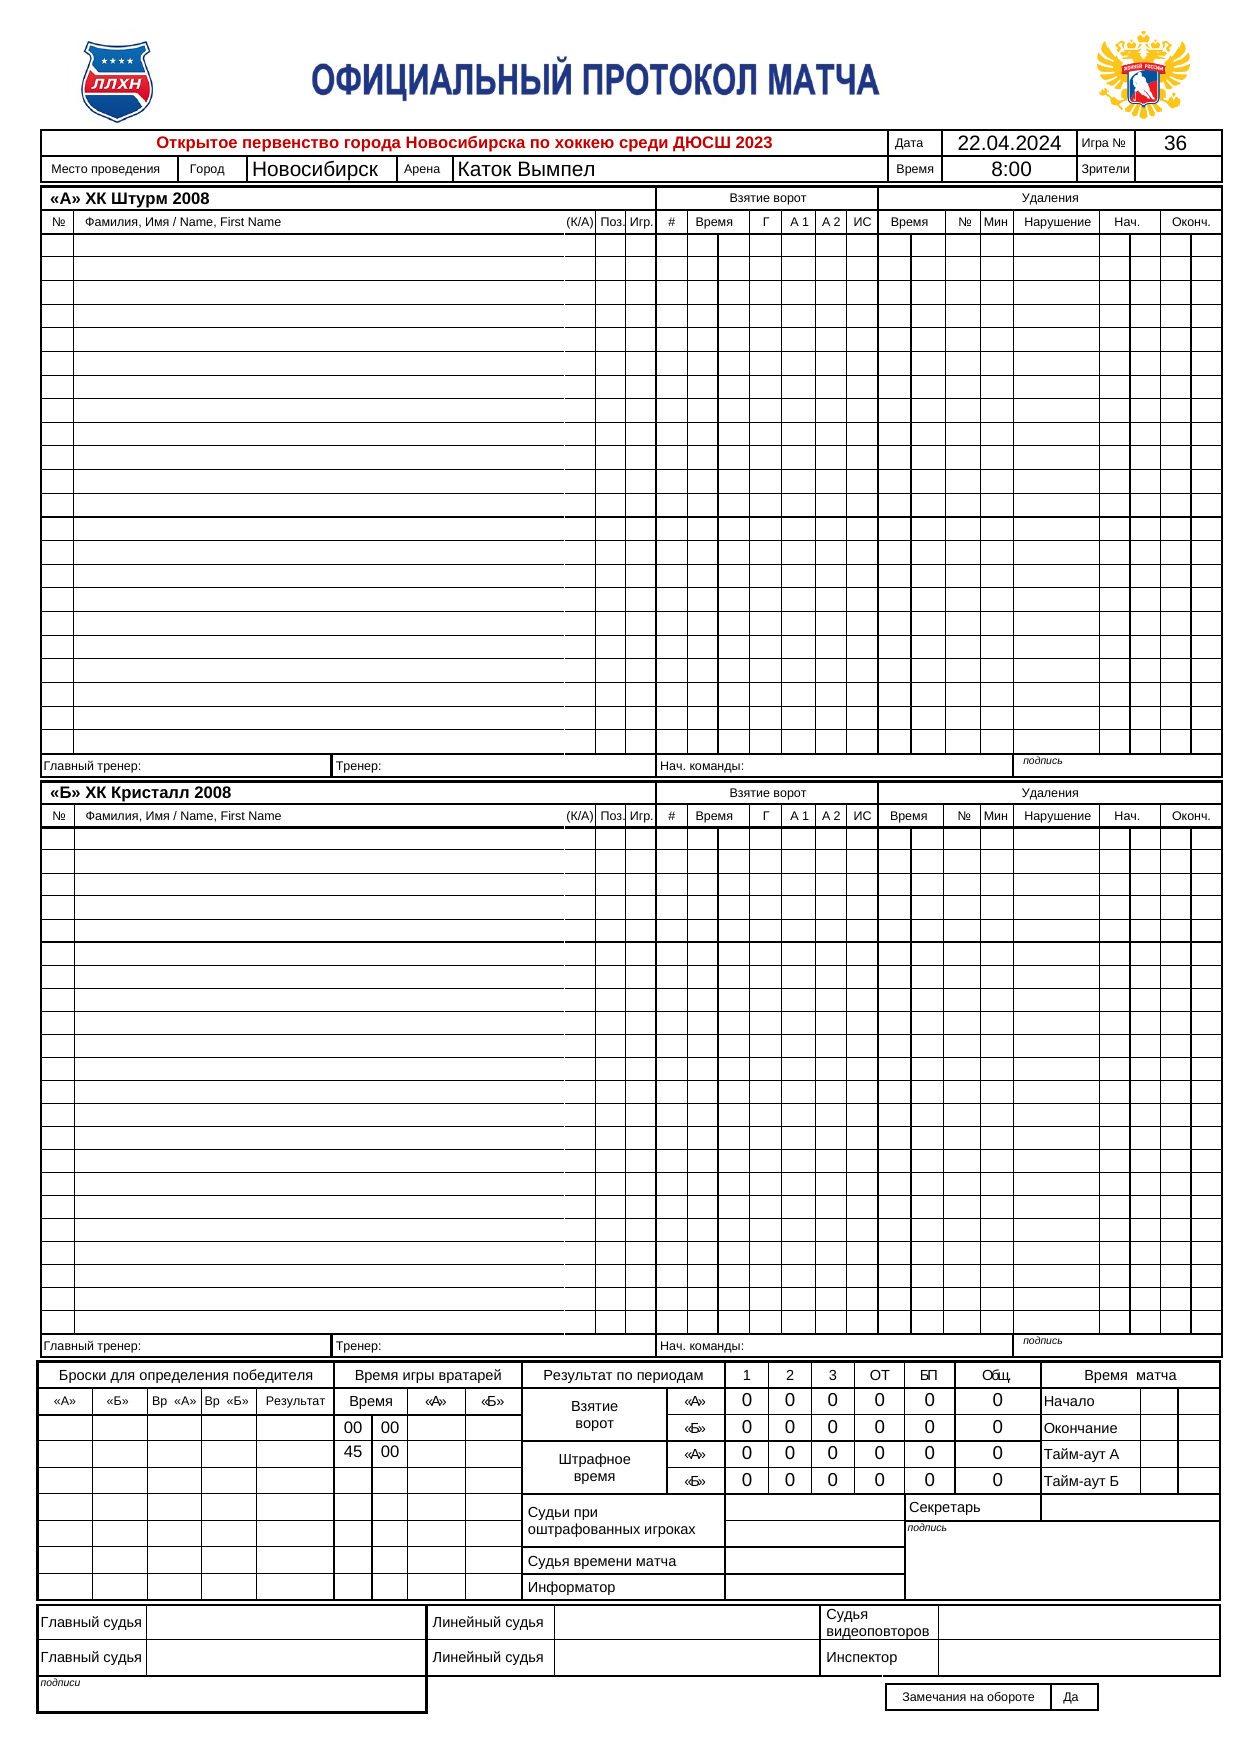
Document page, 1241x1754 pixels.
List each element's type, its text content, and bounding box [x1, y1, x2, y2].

table_cell [1161, 257, 1190, 280]
table_cell [555, 1606, 819, 1639]
table_cell [1014, 1081, 1099, 1103]
table_cell [1131, 659, 1160, 682]
table_cell [847, 707, 877, 729]
table_cell [782, 683, 815, 706]
table_cell Линейный судья [428, 1606, 554, 1639]
table_cell [1192, 1288, 1221, 1310]
table_cell [335, 1468, 371, 1493]
table_cell [816, 612, 846, 634]
table_cell [74, 257, 564, 280]
table_cell [944, 1219, 980, 1241]
table_cell 00 [373, 1441, 407, 1467]
table_cell [879, 1104, 910, 1126]
table_cell [782, 966, 815, 987]
table_cell [981, 1104, 1013, 1126]
table_cell [847, 281, 877, 303]
table_cell [1100, 1035, 1129, 1057]
table_cell [1192, 707, 1221, 729]
table_cell [42, 518, 73, 540]
table_cell [1131, 1035, 1160, 1057]
table_cell [981, 1150, 1013, 1172]
table_cell [1161, 470, 1190, 493]
table_cell [565, 1058, 595, 1079]
table_cell [688, 943, 717, 964]
table_cell [879, 1150, 910, 1172]
table_cell [1192, 376, 1221, 398]
table_cell [1192, 1219, 1221, 1241]
table_cell [946, 494, 980, 516]
table_cell [719, 305, 749, 327]
table_cell [1161, 1150, 1190, 1172]
table_cell [816, 1104, 846, 1126]
table_cell [981, 328, 1013, 351]
table_cell [719, 966, 749, 987]
table_cell [42, 423, 73, 445]
table_cell [750, 707, 781, 729]
table_cell [626, 446, 655, 469]
table_cell [1131, 1242, 1160, 1264]
table_cell [782, 1311, 815, 1333]
table_cell [596, 328, 625, 351]
table_cell [596, 1311, 625, 1333]
table_cell [1100, 1127, 1129, 1149]
table_cell [912, 1288, 943, 1310]
table_cell [688, 659, 717, 682]
table_cell [816, 1242, 846, 1264]
table_cell [688, 518, 717, 540]
table_cell [565, 683, 595, 706]
table_cell [782, 612, 815, 634]
table_cell [944, 1058, 980, 1079]
table_cell [626, 518, 655, 540]
table_cell [719, 446, 749, 469]
table_cell [879, 518, 910, 540]
table_cell [565, 423, 595, 445]
table_cell [912, 470, 945, 493]
table_cell [879, 281, 910, 303]
table_cell [782, 494, 815, 516]
table_cell [1131, 1127, 1160, 1149]
table_cell [981, 1035, 1013, 1057]
table_cell [75, 943, 564, 964]
table_cell [565, 966, 595, 987]
table_cell [93, 1416, 147, 1440]
table_cell [596, 399, 625, 422]
table_cell [202, 1494, 256, 1520]
table_cell [1100, 352, 1129, 374]
table_cell [1192, 1150, 1221, 1172]
table_cell [1100, 1173, 1129, 1195]
table_cell [750, 1012, 781, 1033]
table_cell Штрафное время [523, 1442, 666, 1493]
table_cell [1100, 612, 1129, 634]
table_cell [1161, 683, 1190, 706]
table_cell [626, 1265, 655, 1287]
table_cell [565, 376, 595, 398]
table_cell [42, 470, 73, 493]
table_cell [657, 612, 687, 634]
table_cell [1192, 920, 1221, 941]
table_cell Арена [398, 157, 452, 181]
table_cell [657, 399, 687, 422]
table_cell [147, 1640, 425, 1675]
table_cell [1100, 636, 1129, 658]
table_cell [688, 683, 717, 706]
table_header Взятие ворот [657, 783, 877, 803]
table_cell [847, 730, 877, 753]
table_cell Время [879, 211, 945, 233]
table_cell [657, 1104, 687, 1126]
table_cell [847, 1150, 877, 1172]
table_cell [565, 1196, 595, 1218]
table_cell Поз. [596, 805, 625, 826]
table_cell подпись [906, 1522, 1219, 1599]
table_cell [847, 1081, 877, 1103]
table_cell «Б» [668, 1415, 724, 1440]
table_cell [981, 1219, 1013, 1241]
table_cell Нач. команды: [657, 1335, 1012, 1356]
table_cell [847, 683, 877, 706]
table_cell [719, 518, 749, 540]
table_cell [750, 281, 781, 303]
table_cell [565, 636, 595, 658]
table_cell Тайм-аут Б [1042, 1468, 1140, 1493]
table_cell [946, 257, 980, 280]
table_cell [1100, 235, 1129, 256]
table_cell Главный тренер: [42, 1335, 330, 1356]
table_cell [596, 235, 625, 256]
table_cell [688, 470, 717, 493]
table_cell [944, 850, 980, 872]
table_cell [1192, 1035, 1221, 1057]
table_cell [1136, 157, 1221, 181]
table_cell # [657, 805, 687, 826]
table_cell [657, 518, 687, 540]
table_header Броски для определения победителя [39, 1363, 333, 1387]
table_cell [816, 989, 846, 1011]
table_cell [657, 850, 687, 872]
table_cell [596, 1173, 625, 1195]
table_cell [1161, 1311, 1190, 1333]
table_cell [1100, 281, 1129, 303]
table_cell [42, 1196, 74, 1218]
table_cell [657, 1311, 687, 1333]
table_cell [688, 874, 717, 895]
table_cell Время [889, 157, 941, 181]
table_cell [1131, 305, 1160, 327]
table_cell [847, 850, 877, 872]
table_cell [847, 920, 877, 941]
table_cell [782, 1081, 815, 1103]
table_cell [74, 612, 564, 634]
table_cell [912, 235, 945, 256]
picture [5, 28, 1197, 129]
table_cell [879, 588, 910, 611]
table_cell [912, 920, 943, 941]
table_cell [1014, 399, 1099, 422]
table_cell [1014, 829, 1099, 849]
table_cell 0 [956, 1468, 1040, 1493]
table_cell [202, 1547, 256, 1573]
table_cell [981, 494, 1013, 516]
table_cell [42, 659, 73, 682]
table_cell [657, 328, 687, 351]
table_cell 0 [905, 1442, 954, 1467]
table_cell [596, 352, 625, 374]
table_cell [202, 1468, 256, 1493]
table_cell [816, 1127, 846, 1149]
table_header 2 [769, 1363, 811, 1387]
table_cell [626, 943, 655, 964]
table_cell [688, 257, 717, 280]
table_cell [1192, 1265, 1221, 1287]
table_cell [750, 659, 781, 682]
table_cell [816, 1196, 846, 1218]
table_cell [1100, 1219, 1129, 1241]
table_cell [565, 707, 595, 729]
table_cell [74, 352, 564, 374]
table_cell [565, 399, 595, 422]
table_cell [816, 281, 846, 303]
table_cell [719, 989, 749, 1011]
table_cell [847, 494, 877, 516]
table_cell [946, 399, 980, 422]
table_cell [428, 1677, 882, 1711]
table_cell [719, 376, 749, 398]
table_cell [719, 281, 749, 303]
table_cell [719, 896, 749, 918]
table_cell [75, 1150, 564, 1172]
table_cell [565, 494, 595, 516]
table_cell [750, 494, 781, 516]
table_cell [847, 896, 877, 918]
table_cell [750, 1081, 781, 1103]
table_cell [657, 920, 687, 941]
table_cell Нач. [1100, 805, 1160, 826]
table_cell [944, 896, 980, 918]
table_cell [719, 1012, 749, 1033]
table_cell [981, 235, 1013, 256]
table_cell [1131, 1081, 1160, 1103]
table_cell [719, 565, 749, 587]
table_cell 0 [726, 1442, 768, 1467]
table_cell [1192, 989, 1221, 1011]
table_cell [750, 1242, 781, 1264]
table_header Удаления [879, 783, 1221, 803]
table_cell [202, 1416, 256, 1440]
table_cell [816, 399, 846, 422]
table_cell [1100, 850, 1129, 872]
table_cell Игр. [626, 211, 655, 233]
table_cell [657, 683, 687, 706]
table_cell [750, 257, 781, 280]
table_cell [816, 707, 846, 729]
table_cell [657, 1242, 687, 1264]
table_cell [1161, 376, 1190, 398]
table_cell [1100, 399, 1129, 422]
table_cell [981, 829, 1013, 849]
table_cell [719, 1035, 749, 1057]
table_cell [596, 1242, 625, 1264]
table_cell [1100, 683, 1129, 706]
table_cell [1100, 1265, 1129, 1287]
table_cell [782, 1196, 815, 1218]
table_cell [946, 636, 980, 658]
table_cell [688, 1219, 717, 1241]
table_cell Результат [257, 1389, 333, 1413]
table_cell [750, 989, 781, 1011]
table_cell [1014, 281, 1099, 303]
table_cell [816, 446, 846, 469]
table_cell [1100, 565, 1129, 587]
table_cell [946, 659, 980, 682]
table_cell [726, 1495, 904, 1520]
table_cell [1014, 636, 1099, 658]
table_cell [946, 446, 980, 469]
table_cell [75, 1288, 564, 1310]
table_cell [879, 305, 910, 327]
table_cell Главный тренер: [42, 755, 330, 776]
table_cell [782, 920, 815, 941]
table_cell [626, 1150, 655, 1172]
table_cell [688, 920, 717, 941]
table_cell [688, 1012, 717, 1033]
table_cell [596, 588, 625, 611]
table_cell [847, 1219, 877, 1241]
table_cell [202, 1521, 256, 1546]
table_cell [816, 829, 846, 849]
table_cell [816, 1012, 846, 1033]
table_cell [75, 1012, 564, 1033]
table_cell 0 [812, 1415, 854, 1440]
table_cell [719, 1265, 749, 1287]
table_cell [596, 257, 625, 280]
table_cell 0 [855, 1389, 904, 1413]
table_cell [1014, 1150, 1099, 1172]
table_cell [879, 683, 910, 706]
table_cell [596, 376, 625, 398]
table_cell 0 [769, 1442, 811, 1467]
table_cell ИС [847, 805, 877, 826]
table_cell [596, 1288, 625, 1310]
table_cell Город [179, 157, 246, 181]
table_cell [1131, 874, 1160, 895]
table_cell [626, 235, 655, 256]
table_cell [847, 565, 877, 587]
table_cell [657, 257, 687, 280]
table_cell [688, 1288, 717, 1310]
table_cell «Б» [93, 1389, 147, 1413]
table_cell 0 [769, 1415, 811, 1440]
table_cell [912, 1219, 943, 1241]
table_cell [782, 850, 815, 872]
table_cell [42, 352, 73, 374]
table_cell [1192, 966, 1221, 987]
table_cell [879, 943, 910, 964]
table_cell [981, 874, 1013, 895]
table_cell [596, 541, 625, 564]
table_cell [816, 1035, 846, 1057]
table_cell [42, 730, 73, 753]
table_cell 00 [335, 1416, 371, 1440]
table_cell [912, 1242, 943, 1264]
table_cell [750, 1288, 781, 1310]
table_cell [565, 896, 595, 918]
table_cell [596, 730, 625, 753]
table_cell [719, 1196, 749, 1218]
table_cell [626, 328, 655, 351]
table_cell [466, 1468, 521, 1493]
table_cell [944, 943, 980, 964]
table_cell [879, 850, 910, 872]
table_cell [912, 896, 943, 918]
table_cell [688, 1265, 717, 1287]
table_cell [1161, 659, 1190, 682]
table_cell [1100, 1242, 1129, 1264]
table_cell [75, 1081, 564, 1103]
table_cell # [657, 211, 687, 233]
table_cell [1161, 612, 1190, 634]
table_cell [1131, 446, 1160, 469]
table_cell [565, 446, 595, 469]
table_cell [847, 1035, 877, 1057]
table_cell Судья видеоповторов [821, 1606, 938, 1639]
table_cell [565, 565, 595, 587]
table_cell [657, 281, 687, 303]
table_cell [981, 423, 1013, 445]
table_cell [879, 1127, 910, 1149]
table_cell [1192, 588, 1221, 611]
table_cell [946, 730, 980, 753]
table_cell [879, 612, 910, 634]
table_cell [782, 1173, 815, 1195]
table_cell [42, 1242, 74, 1264]
table_cell [42, 565, 73, 587]
table_cell [944, 1196, 980, 1218]
table_cell Зрители [1078, 157, 1134, 181]
table_cell [750, 470, 781, 493]
table_cell [257, 1574, 333, 1599]
table_cell [750, 612, 781, 634]
table_cell [879, 920, 910, 941]
table_cell Инспектор [821, 1640, 938, 1675]
table_cell [719, 235, 749, 256]
table_cell [816, 850, 846, 872]
table_cell [1100, 989, 1129, 1011]
table_cell [596, 966, 625, 987]
table_cell [74, 683, 564, 706]
table_cell [782, 1288, 815, 1310]
table_cell [782, 730, 815, 753]
table_cell [981, 446, 1013, 469]
table_cell [1161, 874, 1190, 895]
table_cell [1014, 989, 1099, 1011]
table_cell [42, 376, 73, 398]
table_cell [42, 1127, 74, 1149]
table_cell [750, 1173, 781, 1195]
table_cell [719, 1081, 749, 1103]
table_cell [1131, 850, 1160, 872]
table_cell Судья времени матча [523, 1548, 724, 1573]
table_cell [879, 1035, 910, 1057]
table_cell [626, 683, 655, 706]
table_cell [42, 1219, 74, 1241]
table_cell [596, 1127, 625, 1149]
table_cell [1161, 943, 1190, 964]
table_cell [847, 1288, 877, 1310]
table_cell [1131, 896, 1160, 918]
table_cell [946, 588, 980, 611]
table_cell [1014, 470, 1099, 493]
table_cell [74, 636, 564, 658]
table_cell [944, 1242, 980, 1264]
table_cell [1161, 541, 1190, 564]
table_cell Тренер: [333, 755, 655, 776]
table_cell [1192, 659, 1221, 682]
table_cell [912, 305, 945, 327]
table_cell [981, 989, 1013, 1011]
table_cell [1161, 565, 1190, 587]
table_cell [782, 518, 815, 540]
table_cell [879, 730, 910, 753]
table_cell [750, 920, 781, 941]
table_cell [75, 1058, 564, 1079]
table_cell [596, 659, 625, 682]
table_cell [1192, 1196, 1221, 1218]
table_cell [75, 1242, 564, 1264]
table_cell [93, 1468, 147, 1493]
table_cell [1100, 1081, 1129, 1103]
table_cell [1100, 305, 1129, 327]
table_cell [750, 636, 781, 658]
table_cell [1131, 588, 1160, 611]
table_header Время матча [1042, 1363, 1219, 1387]
table_cell [565, 305, 595, 327]
table_cell [565, 281, 595, 303]
table_cell [1131, 1265, 1160, 1287]
table_cell [944, 1035, 980, 1057]
table_cell [1192, 305, 1221, 327]
table_cell подпись [1014, 1335, 1221, 1356]
table_cell [75, 874, 564, 895]
table_cell [408, 1468, 465, 1493]
table_cell [1014, 305, 1099, 327]
table_cell [816, 1150, 846, 1172]
table_cell [42, 257, 73, 280]
table_cell [626, 966, 655, 987]
table_cell [1100, 328, 1129, 351]
table_cell [750, 1265, 781, 1287]
table_cell [596, 850, 625, 872]
table_cell [565, 850, 595, 872]
table_cell [565, 1127, 595, 1149]
table_cell [944, 989, 980, 1011]
table_cell [148, 1574, 201, 1599]
table_cell [946, 305, 980, 327]
table_cell [596, 707, 625, 729]
table_cell [879, 989, 910, 1011]
table_cell [565, 730, 595, 753]
table_cell [879, 636, 910, 658]
table_cell 0 [905, 1389, 954, 1413]
table_cell [879, 874, 910, 895]
table_cell [816, 683, 846, 706]
table_cell [816, 541, 846, 564]
table_cell [750, 518, 781, 540]
table_cell [719, 352, 749, 374]
table_cell [1100, 423, 1129, 445]
table_cell [847, 1127, 877, 1149]
table_cell [565, 1173, 595, 1195]
table_cell [879, 896, 910, 918]
table_cell [1161, 850, 1190, 872]
table_cell [74, 305, 564, 327]
table_cell [1131, 541, 1160, 564]
table_cell [42, 1173, 74, 1195]
table_cell (К/А) [565, 211, 595, 233]
table_cell [42, 305, 73, 327]
table_cell [688, 829, 717, 849]
table_cell [879, 565, 910, 587]
table_cell [657, 1173, 687, 1195]
table_cell [782, 989, 815, 1011]
table_cell [42, 446, 73, 469]
table_cell [626, 1288, 655, 1310]
table_cell [626, 376, 655, 398]
table_cell [782, 328, 815, 351]
table_cell [596, 470, 625, 493]
table_cell [750, 850, 781, 872]
table_cell [657, 943, 687, 964]
table_cell [1192, 1058, 1221, 1079]
table_cell [719, 1311, 749, 1333]
table_cell [816, 920, 846, 941]
table_cell [373, 1547, 407, 1573]
table_cell [816, 1081, 846, 1103]
table_cell [1014, 235, 1099, 256]
table_cell [1014, 1288, 1099, 1310]
table_cell [1131, 494, 1160, 516]
table_cell [782, 1219, 815, 1241]
table_cell [981, 588, 1013, 611]
table_cell [719, 257, 749, 280]
table_cell [42, 683, 73, 706]
table_cell [782, 943, 815, 964]
table_cell [879, 829, 910, 849]
table_cell [944, 1311, 980, 1333]
table_cell Время [688, 211, 749, 233]
table_cell [74, 659, 564, 682]
table_cell [719, 399, 749, 422]
table_cell [1014, 588, 1099, 611]
table_cell [847, 829, 877, 849]
table_cell [1014, 1127, 1099, 1149]
table_cell [596, 1196, 625, 1218]
table_cell [626, 1012, 655, 1033]
table_cell [42, 943, 74, 964]
table_cell № [946, 211, 980, 233]
table_cell [912, 565, 945, 587]
table_cell [750, 1219, 781, 1241]
table_cell [750, 1150, 781, 1172]
table_cell [782, 235, 815, 256]
table_cell [74, 565, 564, 587]
table_cell Новосибирск [248, 157, 396, 181]
table_cell [466, 1441, 521, 1467]
table_cell [565, 1035, 595, 1057]
table_cell [1161, 518, 1190, 540]
table_cell [565, 1012, 595, 1033]
table_cell [657, 707, 687, 729]
table_cell [782, 257, 815, 280]
table_cell (К/А) [565, 805, 595, 826]
table_cell Взятие ворот [523, 1389, 666, 1440]
table_cell [202, 1441, 256, 1467]
table_cell [1192, 943, 1221, 964]
table_cell [816, 966, 846, 987]
table_cell [93, 1547, 147, 1573]
table_cell [981, 281, 1013, 303]
table_cell [688, 730, 717, 753]
table_cell [981, 896, 1013, 918]
table_cell [1131, 352, 1160, 374]
table_cell [782, 829, 815, 849]
table_cell Место проведения [42, 157, 177, 181]
table_cell [847, 636, 877, 658]
table_cell [782, 636, 815, 658]
table_cell [1100, 1012, 1129, 1033]
table_cell [657, 829, 687, 849]
table_cell [981, 850, 1013, 872]
table_cell [912, 257, 945, 280]
table_cell [626, 399, 655, 422]
table_cell [879, 1288, 910, 1310]
table_cell [1131, 612, 1160, 634]
table_cell [912, 588, 945, 611]
table_cell [1192, 541, 1221, 564]
table_cell [1192, 352, 1221, 374]
table_cell [1161, 1035, 1190, 1057]
table_cell [782, 707, 815, 729]
table_cell [657, 352, 687, 374]
table_cell [1014, 565, 1099, 587]
table_cell [42, 896, 74, 918]
table_cell [816, 588, 846, 611]
table_cell [688, 541, 717, 564]
table_cell [39, 1416, 92, 1440]
table_cell [879, 541, 910, 564]
table_cell [1131, 281, 1160, 303]
table_cell [373, 1494, 407, 1520]
table_cell [626, 1242, 655, 1264]
table_cell Информатор [523, 1575, 724, 1599]
table_cell [74, 328, 564, 351]
table_cell [847, 518, 877, 540]
table_cell [688, 1104, 717, 1126]
table_cell [782, 1104, 815, 1126]
table_cell [750, 896, 781, 918]
table_cell [879, 659, 910, 682]
table_cell [912, 1035, 943, 1057]
table_cell [912, 730, 945, 753]
table_cell [657, 1196, 687, 1218]
table_cell [719, 636, 749, 658]
table_cell [1131, 423, 1160, 445]
table_cell [626, 470, 655, 493]
table_cell [1099, 1682, 1220, 1711]
table_cell [1014, 518, 1099, 540]
table_cell [944, 1288, 980, 1310]
table_cell [912, 399, 945, 422]
table_cell [1100, 829, 1129, 849]
table_cell [782, 446, 815, 469]
table_cell [42, 966, 74, 987]
table_cell [688, 896, 717, 918]
table_cell [565, 920, 595, 941]
table_cell [408, 1547, 465, 1573]
table_cell [879, 1012, 910, 1033]
table_cell [719, 470, 749, 493]
table_cell [1014, 966, 1099, 987]
table_cell [879, 1081, 910, 1103]
table_cell [1100, 470, 1129, 493]
table_cell [719, 1058, 749, 1079]
table_cell [596, 1219, 625, 1241]
table_cell [719, 423, 749, 445]
table_cell [335, 1494, 371, 1520]
table_cell [719, 1127, 749, 1149]
table_cell [946, 328, 980, 351]
table_cell [912, 636, 945, 658]
table_cell [946, 612, 980, 634]
table_cell Г [750, 211, 781, 233]
table_cell [1131, 966, 1160, 987]
table_cell [1179, 1441, 1219, 1467]
table_cell [42, 1058, 74, 1079]
table_cell А 2 [816, 211, 846, 233]
table_cell [565, 989, 595, 1011]
table_cell Г [750, 805, 781, 826]
table_cell [565, 1311, 595, 1333]
table_cell [1100, 588, 1129, 611]
table_cell [75, 966, 564, 987]
table_cell [816, 659, 846, 682]
table_cell [719, 1219, 749, 1241]
table_cell [816, 1058, 846, 1079]
table_cell [1161, 707, 1190, 729]
table_cell [750, 683, 781, 706]
table_cell [879, 1311, 910, 1333]
table_cell [847, 1012, 877, 1033]
table_header 3 [812, 1363, 854, 1387]
table_cell [565, 235, 595, 256]
table_cell [39, 1521, 92, 1546]
table_cell [466, 1547, 521, 1573]
table_cell [1179, 1389, 1219, 1413]
table_cell [879, 1173, 910, 1195]
table_cell [847, 943, 877, 964]
table_cell [688, 376, 717, 398]
table_cell [782, 305, 815, 327]
table_header Дата [889, 131, 941, 155]
table_cell [782, 376, 815, 398]
table_cell [596, 281, 625, 303]
table_cell [750, 399, 781, 422]
table_cell 00 [373, 1416, 407, 1440]
table_cell [1100, 376, 1129, 398]
table_cell [1014, 707, 1099, 729]
table_cell [726, 1575, 904, 1599]
table_cell [816, 1311, 846, 1333]
table_cell Время [335, 1389, 407, 1413]
table_cell [946, 235, 980, 256]
table_cell [74, 494, 564, 516]
table_cell [981, 636, 1013, 658]
table_cell [75, 1219, 564, 1241]
table_cell [750, 829, 781, 849]
table_cell [657, 896, 687, 918]
table_cell [657, 1265, 687, 1287]
table_cell [944, 1081, 980, 1103]
table_cell № [42, 805, 74, 826]
table_cell [75, 850, 564, 872]
table_cell [847, 659, 877, 682]
table_cell [912, 1104, 943, 1126]
table_cell [847, 423, 877, 445]
table_header Открытое первенство города Новосибирска по хоккею среди ДЮСШ 2023 [42, 131, 887, 155]
table_cell [1131, 920, 1160, 941]
table_cell [688, 1311, 717, 1333]
table_cell [39, 1494, 92, 1520]
table_cell [782, 281, 815, 303]
table_cell [1100, 494, 1129, 516]
table_cell подпись [1014, 755, 1221, 776]
table_cell [816, 1288, 846, 1310]
table_cell [74, 376, 564, 398]
table_cell [981, 1311, 1013, 1333]
table_cell [565, 518, 595, 540]
table_cell [565, 1081, 595, 1103]
table_cell [847, 470, 877, 493]
table_cell [75, 1311, 564, 1333]
table_cell [782, 352, 815, 374]
table_cell [912, 989, 943, 1011]
table_cell [1100, 1058, 1129, 1079]
table_cell [42, 1081, 74, 1103]
table_cell [335, 1574, 371, 1599]
table_cell [626, 850, 655, 872]
table_cell [1131, 829, 1160, 849]
table_cell «Б» [668, 1468, 724, 1493]
table_cell [944, 920, 980, 941]
table_cell Нарушение [1014, 805, 1099, 826]
table_cell Время [879, 805, 943, 826]
table_cell [912, 376, 945, 398]
table_cell [1014, 683, 1099, 706]
table_cell [719, 683, 749, 706]
table_cell [1100, 730, 1129, 753]
table_cell [75, 920, 564, 941]
table_cell [565, 588, 595, 611]
table_cell [1014, 1219, 1099, 1241]
table_cell [912, 446, 945, 469]
table_cell 0 [726, 1389, 768, 1413]
table_cell [816, 943, 846, 964]
table_cell [626, 257, 655, 280]
table_cell [657, 470, 687, 493]
table_cell [719, 707, 749, 729]
table_cell [1100, 1311, 1129, 1333]
table_cell [847, 1104, 877, 1126]
table_cell [596, 920, 625, 941]
table_cell [912, 1196, 943, 1218]
table_cell [1161, 896, 1190, 918]
table_cell [1161, 1196, 1190, 1218]
table_cell [879, 470, 910, 493]
table_cell [726, 1521, 904, 1546]
table_cell [981, 707, 1013, 729]
table_cell [1192, 328, 1221, 351]
table_cell [847, 399, 877, 422]
table_cell [1014, 850, 1099, 872]
table_cell [42, 874, 74, 895]
table_cell [93, 1574, 147, 1599]
table_cell [782, 1012, 815, 1033]
table_cell 0 [726, 1468, 768, 1493]
table_cell 0 [812, 1442, 854, 1467]
table_cell [719, 943, 749, 964]
table_cell [1161, 730, 1190, 753]
table_cell [1131, 1288, 1160, 1310]
table_cell [1014, 1035, 1099, 1057]
table_cell [596, 636, 625, 658]
table_cell [657, 305, 687, 327]
table_cell [981, 1058, 1013, 1079]
table_cell [74, 518, 564, 540]
table_cell [1014, 943, 1099, 964]
table_cell [981, 257, 1013, 280]
table_cell [148, 1521, 201, 1546]
table_cell Нарушение [1014, 211, 1099, 233]
table_cell [816, 257, 846, 280]
table_cell [39, 1468, 92, 1493]
table_cell [879, 423, 910, 445]
table_cell [74, 588, 564, 611]
table_cell [565, 1219, 595, 1241]
table_cell [75, 829, 564, 849]
table_cell [1014, 446, 1099, 469]
table_cell [596, 446, 625, 469]
table_cell [1161, 920, 1190, 941]
table_cell [981, 352, 1013, 374]
table_cell [596, 305, 625, 327]
table_cell [1131, 235, 1160, 256]
table_cell [782, 399, 815, 422]
table_cell [981, 966, 1013, 987]
table_cell [1141, 1441, 1177, 1467]
table_cell [847, 612, 877, 634]
table_header «А» ХК Штурм 2008 [42, 188, 655, 209]
table_cell [1131, 399, 1160, 422]
table_cell А 1 [782, 211, 815, 233]
table_cell [1042, 1495, 1219, 1520]
table_cell [1131, 1012, 1160, 1033]
table_cell [750, 1035, 781, 1057]
table_cell [42, 850, 74, 872]
table_cell [1014, 896, 1099, 918]
table_cell [39, 1574, 92, 1599]
table_cell [1192, 518, 1221, 540]
table_cell [981, 518, 1013, 540]
table_cell [782, 1035, 815, 1057]
table_cell [912, 1127, 943, 1149]
table_cell [565, 1242, 595, 1264]
table_cell Игр. [626, 805, 655, 826]
table_cell [912, 659, 945, 682]
table_cell [1100, 1150, 1129, 1172]
table_cell [373, 1574, 407, 1599]
table_cell [466, 1521, 521, 1546]
table_cell [816, 470, 846, 493]
table_cell [912, 1081, 943, 1103]
table_cell [1100, 1104, 1129, 1126]
table_cell [912, 966, 943, 987]
table_cell [981, 376, 1013, 398]
table_cell [879, 257, 910, 280]
table_cell [1192, 1127, 1221, 1149]
table_header ОТ [855, 1363, 904, 1387]
table_cell [847, 1311, 877, 1333]
table_cell [1161, 1081, 1190, 1103]
table_cell [1192, 235, 1221, 256]
table_cell [719, 829, 749, 849]
table_cell [719, 874, 749, 895]
table_cell [1100, 518, 1129, 540]
table_cell [596, 1104, 625, 1126]
table_cell [688, 235, 717, 256]
table_cell [596, 1081, 625, 1103]
table_cell [596, 423, 625, 445]
table_cell [847, 541, 877, 564]
table_cell [626, 1035, 655, 1057]
table_cell [657, 235, 687, 256]
table_cell [1192, 494, 1221, 516]
table_cell [596, 494, 625, 516]
table_cell [944, 1173, 980, 1195]
table_cell [750, 328, 781, 351]
table_cell [782, 423, 815, 445]
table_cell [408, 1521, 465, 1546]
table_cell [39, 1547, 92, 1573]
table_cell [879, 328, 910, 351]
table_cell [912, 1012, 943, 1033]
table_cell [719, 494, 749, 516]
table_cell [981, 399, 1013, 422]
table_cell [148, 1547, 201, 1573]
table_cell [688, 399, 717, 422]
table_cell [257, 1468, 333, 1493]
table_cell [719, 1104, 749, 1126]
table_cell [847, 1196, 877, 1218]
table_cell [912, 541, 945, 564]
table_cell [847, 1058, 877, 1079]
table_cell [1014, 612, 1099, 634]
table_cell [596, 874, 625, 895]
table_cell [42, 636, 73, 658]
table_cell 0 [812, 1468, 854, 1493]
table_cell [688, 494, 717, 516]
table_cell [1014, 494, 1099, 516]
table_cell [74, 281, 564, 303]
table_cell [148, 1494, 201, 1520]
table_cell [816, 494, 846, 516]
table_cell [946, 281, 980, 303]
table_cell Главный судья [39, 1640, 146, 1675]
table_cell [1131, 730, 1160, 753]
table_cell [1161, 235, 1190, 256]
table_cell [719, 588, 749, 611]
table_cell [912, 1150, 943, 1172]
table_cell [946, 352, 980, 374]
table_cell [1161, 1127, 1190, 1149]
table_cell [75, 1035, 564, 1057]
table_cell [1131, 470, 1160, 493]
table_cell [1161, 281, 1190, 303]
table_cell [939, 1606, 1219, 1639]
table_cell [816, 235, 846, 256]
table_cell [750, 352, 781, 374]
table_cell [912, 352, 945, 374]
table_cell [596, 1035, 625, 1057]
table_cell [657, 874, 687, 895]
table_cell № [42, 211, 73, 233]
table_cell [750, 305, 781, 327]
table_cell [782, 588, 815, 611]
table_cell [596, 683, 625, 706]
table_cell [74, 470, 564, 493]
table_cell [74, 707, 564, 729]
table_cell [565, 470, 595, 493]
table_cell Главный судья [39, 1606, 146, 1639]
table_cell [944, 829, 980, 849]
table_cell Фамилия, Имя / Name, First Name [74, 211, 565, 233]
table_cell [657, 1035, 687, 1057]
table_cell [719, 730, 749, 753]
table_cell [944, 874, 980, 895]
table_cell [1100, 446, 1129, 469]
table_cell [719, 850, 749, 872]
table_cell [879, 376, 910, 398]
table_cell [750, 943, 781, 964]
table_cell [688, 1196, 717, 1218]
table_cell [912, 328, 945, 351]
table_cell [750, 565, 781, 587]
table_cell [688, 446, 717, 469]
table_header Замечания на обороте [887, 1685, 1050, 1709]
table_cell Вр «Б» [202, 1389, 256, 1413]
table_cell [879, 1219, 910, 1241]
table_cell [847, 874, 877, 895]
table_cell [626, 1311, 655, 1333]
table_cell [596, 943, 625, 964]
table_cell 0 [855, 1442, 904, 1467]
table_cell [74, 541, 564, 564]
table_cell [847, 257, 877, 280]
table_cell [596, 1150, 625, 1172]
table_cell [944, 1265, 980, 1287]
table_cell [1192, 1104, 1221, 1126]
table_cell [1014, 874, 1099, 895]
table_cell Каток Вымпел [454, 157, 887, 181]
table_cell [202, 1574, 256, 1599]
table_cell [657, 1219, 687, 1241]
table_cell [1161, 829, 1190, 849]
table_cell [1100, 659, 1129, 682]
table_cell [466, 1574, 521, 1599]
table_cell [1014, 1173, 1099, 1195]
table_cell [816, 376, 846, 398]
table_cell [148, 1441, 201, 1467]
table_cell [1192, 896, 1221, 918]
table_cell [719, 1288, 749, 1310]
table_cell [1131, 943, 1160, 964]
table_cell [782, 565, 815, 587]
table_cell [1192, 612, 1221, 634]
table_header Результат по периодам [523, 1363, 724, 1387]
table_cell [1161, 305, 1190, 327]
table_cell «А» [668, 1389, 724, 1413]
table_cell [946, 376, 980, 398]
table_header Время игры вратарей [335, 1363, 521, 1387]
table_cell [981, 659, 1013, 682]
table_cell [1014, 1058, 1099, 1079]
table_cell [847, 1242, 877, 1264]
table_cell [847, 989, 877, 1011]
table_cell Линейный судья [428, 1640, 554, 1675]
table_cell [42, 707, 73, 729]
table_cell [688, 850, 717, 872]
table_cell [1161, 494, 1190, 516]
table_cell Оконч. [1161, 805, 1221, 826]
table_cell [565, 257, 595, 280]
table_cell [750, 874, 781, 895]
table_cell [42, 235, 73, 256]
table_cell [688, 1150, 717, 1172]
table_cell [42, 612, 73, 634]
table_cell [981, 1127, 1013, 1149]
table_cell [750, 423, 781, 445]
table_cell [847, 235, 877, 256]
table_cell [1192, 636, 1221, 658]
table_cell Мин [981, 211, 1013, 233]
table_cell [596, 612, 625, 634]
table_cell [981, 943, 1013, 964]
table_cell [912, 850, 943, 872]
table_cell [1192, 281, 1221, 303]
table_cell [1100, 943, 1129, 964]
table_cell [565, 1104, 595, 1126]
table_cell [1161, 1012, 1190, 1033]
table_cell [626, 1196, 655, 1218]
table_cell [373, 1521, 407, 1546]
table_cell [816, 305, 846, 327]
table_cell [816, 636, 846, 658]
table_cell [596, 565, 625, 587]
table_cell [565, 612, 595, 634]
table_cell [408, 1441, 465, 1467]
table_cell [847, 1265, 877, 1287]
table_cell [912, 683, 945, 706]
table_cell [1161, 1219, 1190, 1241]
table_cell [1192, 565, 1221, 587]
table_cell [912, 612, 945, 634]
table_cell [626, 636, 655, 658]
table_cell [946, 470, 980, 493]
table_cell [1131, 1219, 1160, 1241]
table_cell [946, 541, 980, 564]
table_cell «А» [39, 1389, 92, 1413]
table_cell [946, 518, 980, 540]
table_cell 0 [905, 1468, 954, 1493]
table_cell [626, 1058, 655, 1079]
table_cell [688, 612, 717, 634]
table_cell [981, 1012, 1013, 1033]
table_cell [75, 1104, 564, 1126]
table_cell [626, 281, 655, 303]
table_cell [42, 399, 73, 422]
table_cell [1161, 1265, 1190, 1287]
table_cell [1131, 1311, 1160, 1333]
table_cell А 2 [816, 805, 846, 826]
table_cell [626, 1104, 655, 1126]
table_cell [1014, 352, 1099, 374]
table_cell [688, 1058, 717, 1079]
table_cell [75, 896, 564, 918]
table_cell [565, 1265, 595, 1287]
table_cell [946, 707, 980, 729]
table_cell [626, 494, 655, 516]
table_cell [847, 305, 877, 327]
table_cell [688, 989, 717, 1011]
table_cell [408, 1416, 465, 1440]
table_cell [466, 1416, 521, 1440]
table_cell 8:00 [943, 157, 1076, 181]
table_cell Фамилия, Имя / Name, First Name [75, 805, 565, 826]
table_cell [879, 1265, 910, 1287]
table_cell [944, 1104, 980, 1126]
table_cell [1161, 966, 1190, 987]
table_cell [1100, 1288, 1129, 1310]
table_cell [912, 829, 943, 849]
table_cell 0 [812, 1389, 854, 1413]
table_cell [657, 541, 687, 564]
table_cell [981, 1196, 1013, 1218]
table_cell [847, 352, 877, 374]
table_cell Секретарь [906, 1495, 1040, 1520]
table_cell [981, 305, 1013, 327]
table_cell [555, 1640, 819, 1675]
table_cell [1014, 1265, 1099, 1287]
table_cell [782, 541, 815, 564]
table_cell [719, 612, 749, 634]
table_cell [879, 399, 910, 422]
table_cell [39, 1441, 92, 1467]
table_cell [1014, 1104, 1099, 1126]
table_cell [626, 874, 655, 895]
table_cell [847, 588, 877, 611]
table_cell [408, 1494, 465, 1520]
table_cell [750, 446, 781, 469]
table_cell [816, 565, 846, 587]
table_cell [75, 1265, 564, 1287]
table_cell [466, 1494, 521, 1520]
table_cell [1014, 423, 1099, 445]
table_cell [373, 1468, 407, 1493]
table_cell [1100, 966, 1129, 987]
table_cell [1014, 328, 1099, 351]
table_cell [847, 446, 877, 469]
table_cell [912, 1265, 943, 1287]
table_cell [1192, 730, 1221, 753]
table_cell 0 [855, 1415, 904, 1440]
table_cell Нач. команды: [657, 755, 1012, 776]
table_cell ИС [847, 211, 877, 233]
table_cell [688, 352, 717, 374]
table_cell [1131, 1196, 1160, 1218]
table_cell 45 [335, 1441, 371, 1467]
table_cell [981, 920, 1013, 941]
table_cell [626, 659, 655, 682]
table_cell [879, 352, 910, 374]
table_cell Мин [981, 805, 1013, 826]
table_header Да [1052, 1685, 1097, 1709]
table_cell [879, 707, 910, 729]
table_cell [688, 565, 717, 587]
table_cell [657, 565, 687, 587]
table_cell [74, 399, 564, 422]
table_cell [912, 943, 943, 964]
table_cell [657, 588, 687, 611]
table_cell [626, 1173, 655, 1195]
table_cell [912, 518, 945, 540]
table_cell [912, 707, 945, 729]
table_cell [657, 376, 687, 398]
table_cell [981, 541, 1013, 564]
table_cell [1192, 1173, 1221, 1195]
table_cell [626, 1081, 655, 1103]
table_cell [981, 612, 1013, 634]
table_cell [657, 1081, 687, 1103]
table_cell [1131, 257, 1160, 280]
table_cell [626, 423, 655, 445]
table_cell [565, 1150, 595, 1172]
table_cell [816, 1265, 846, 1287]
table_cell 0 [769, 1389, 811, 1413]
table_cell [1192, 874, 1221, 895]
table_cell [565, 943, 595, 964]
table_cell [879, 1058, 910, 1079]
table_cell [719, 1173, 749, 1195]
table_cell [782, 896, 815, 918]
table_cell [74, 446, 564, 469]
table_cell [626, 896, 655, 918]
table_cell [626, 565, 655, 587]
table_cell [816, 352, 846, 374]
table_cell [1014, 1196, 1099, 1218]
table_cell 0 [905, 1415, 954, 1440]
table_cell [750, 541, 781, 564]
table_cell [565, 352, 595, 374]
table_cell [816, 328, 846, 351]
table_cell [1161, 1173, 1190, 1195]
table_cell [782, 1127, 815, 1149]
table_cell 0 [956, 1415, 1040, 1440]
table_cell [657, 966, 687, 987]
table_cell [1100, 1196, 1129, 1218]
table_cell [1192, 683, 1221, 706]
table_cell Нач. [1100, 211, 1160, 233]
table_cell [719, 541, 749, 564]
table_cell [1014, 1012, 1099, 1033]
table_cell [726, 1548, 904, 1573]
table_cell [750, 1058, 781, 1079]
table_cell [1161, 1104, 1190, 1126]
table_cell [596, 896, 625, 918]
table_cell [981, 683, 1013, 706]
table_header 1 [726, 1363, 768, 1387]
table_cell [42, 1288, 74, 1310]
table_cell [42, 989, 74, 1011]
table_cell [93, 1494, 147, 1520]
table_header «Б» ХК Кристалл 2008 [42, 783, 655, 803]
table_cell [1192, 399, 1221, 422]
table_cell [626, 989, 655, 1011]
table_cell [93, 1521, 147, 1546]
table_cell [626, 707, 655, 729]
table_cell [816, 423, 846, 445]
table_cell [750, 1127, 781, 1149]
table_cell [1100, 257, 1129, 280]
table_cell Оконч. [1161, 211, 1221, 233]
table_cell [946, 565, 980, 587]
table_cell Поз. [596, 211, 625, 233]
table_cell [750, 235, 781, 256]
table_cell [981, 1081, 1013, 1103]
table_cell [688, 1127, 717, 1149]
table_cell [626, 920, 655, 941]
table_cell [626, 1127, 655, 1149]
table_cell «Б » [466, 1389, 521, 1413]
table_cell [1014, 257, 1099, 280]
table_cell [883, 1677, 1220, 1681]
table_cell [596, 989, 625, 1011]
table_cell [42, 281, 73, 303]
table_cell [750, 1311, 781, 1333]
table_cell [596, 1265, 625, 1287]
table_cell [42, 494, 73, 516]
table_cell [847, 376, 877, 398]
table_header Взятие ворот [657, 188, 877, 209]
table_cell [657, 494, 687, 516]
table_cell [981, 1242, 1013, 1264]
table_cell [688, 966, 717, 987]
table_cell [1161, 636, 1190, 658]
table_cell № [944, 805, 980, 826]
table_cell [1192, 446, 1221, 469]
table_header БП [905, 1363, 954, 1387]
table_cell [1192, 470, 1221, 493]
table_cell [1131, 636, 1160, 658]
table_cell [1131, 683, 1160, 706]
table_cell [1100, 896, 1129, 918]
table_cell [688, 1081, 717, 1103]
table_cell [1141, 1468, 1177, 1493]
table_cell [981, 1265, 1013, 1287]
table_cell [1192, 1012, 1221, 1033]
table_cell [879, 966, 910, 987]
table_cell 0 [956, 1442, 1040, 1467]
table_cell [565, 829, 595, 849]
table_cell [981, 470, 1013, 493]
table_cell [1131, 376, 1160, 398]
table_cell [1192, 1242, 1221, 1264]
table_cell [782, 1242, 815, 1264]
table_cell [912, 1173, 943, 1195]
table_cell [257, 1521, 333, 1546]
table_cell [626, 612, 655, 634]
table_cell [74, 423, 564, 445]
table_cell [782, 470, 815, 493]
table_cell [626, 730, 655, 753]
table_cell [719, 1150, 749, 1172]
table_cell [816, 518, 846, 540]
table_cell [1131, 707, 1160, 729]
table_cell [42, 1035, 74, 1057]
table_cell Время [688, 805, 749, 826]
table_cell [1100, 920, 1129, 941]
table_cell [75, 1173, 564, 1195]
table_cell [1131, 328, 1160, 351]
table_cell [1014, 541, 1099, 564]
table_cell [1141, 1415, 1177, 1440]
table_cell [1161, 352, 1190, 374]
table_header Общ. [956, 1363, 1040, 1387]
table_cell [944, 1012, 980, 1033]
table_cell [782, 1265, 815, 1287]
table_cell [626, 305, 655, 327]
table_cell [657, 636, 687, 658]
table_cell [688, 588, 717, 611]
table_cell [565, 659, 595, 682]
table_cell [847, 1173, 877, 1195]
table_cell [1014, 1242, 1099, 1264]
table_cell [750, 376, 781, 398]
table_cell [816, 1173, 846, 1195]
table_header Игра № [1078, 131, 1134, 155]
table_cell [657, 1058, 687, 1079]
table_cell [148, 1468, 201, 1493]
table_cell [42, 541, 73, 564]
table_cell [946, 683, 980, 706]
table_cell [42, 1311, 74, 1333]
table_cell [1014, 659, 1099, 682]
table_cell [1100, 874, 1129, 895]
table_cell [565, 1288, 595, 1310]
table_cell [688, 423, 717, 445]
table_cell [879, 446, 910, 469]
table_cell [75, 1196, 564, 1218]
table_cell [688, 1173, 717, 1195]
table_cell [750, 1104, 781, 1126]
table_cell [946, 423, 980, 445]
table_cell [626, 1219, 655, 1241]
table_cell [1192, 423, 1221, 445]
table_cell [596, 1058, 625, 1079]
table_cell Окончание [1042, 1415, 1140, 1440]
table_cell [1161, 423, 1190, 445]
table_cell Тайм-аут А [1042, 1441, 1140, 1467]
table_cell [1131, 565, 1160, 587]
table_cell [879, 235, 910, 256]
table_cell [147, 1606, 425, 1639]
table_cell [626, 541, 655, 564]
table_cell [1014, 920, 1099, 941]
table_cell [1161, 989, 1190, 1011]
table_cell [565, 328, 595, 351]
table_cell [944, 966, 980, 987]
table_cell [1192, 1311, 1221, 1333]
table_cell [657, 1150, 687, 1172]
table_cell [847, 966, 877, 987]
table_cell [1161, 588, 1190, 611]
table_cell [1014, 376, 1099, 398]
table_cell [657, 446, 687, 469]
table_cell [879, 1242, 910, 1264]
table_cell [816, 896, 846, 918]
table_cell [257, 1441, 333, 1467]
table_cell [1161, 1242, 1190, 1264]
table_cell 0 [769, 1468, 811, 1493]
table_cell Начало [1042, 1389, 1140, 1413]
table_cell [1131, 989, 1160, 1011]
table_cell [719, 920, 749, 941]
table_cell [42, 1012, 74, 1033]
table_cell [782, 874, 815, 895]
table_header 36 [1136, 131, 1221, 155]
table_cell [596, 518, 625, 540]
table_cell [657, 730, 687, 753]
table_cell [912, 423, 945, 445]
table_cell [750, 588, 781, 611]
table_cell [1192, 850, 1221, 872]
table_cell [750, 730, 781, 753]
table_cell [42, 829, 74, 849]
table_cell [688, 707, 717, 729]
table_cell [1100, 707, 1129, 729]
table_cell [750, 966, 781, 987]
table_cell [657, 1127, 687, 1149]
table_cell [335, 1521, 371, 1546]
table_cell [1161, 399, 1190, 422]
table_cell [75, 1127, 564, 1149]
table_cell [657, 989, 687, 1011]
table_cell подписи [39, 1677, 425, 1711]
table_cell [1014, 1311, 1099, 1333]
table_cell [74, 730, 564, 753]
table_cell [688, 1242, 717, 1264]
table_cell [565, 541, 595, 564]
table_cell [688, 328, 717, 351]
table_cell [148, 1416, 201, 1440]
table_cell [42, 328, 73, 351]
table_cell [816, 874, 846, 895]
table_cell [688, 305, 717, 327]
table_cell [688, 636, 717, 658]
table_cell [42, 1265, 74, 1287]
table_header 22.04.2024 [943, 131, 1076, 155]
table_cell [1131, 1058, 1160, 1079]
table_cell [74, 235, 564, 256]
table_cell [257, 1494, 333, 1520]
table_cell [1100, 541, 1129, 564]
table_cell [1131, 1104, 1160, 1126]
table_cell [816, 730, 846, 753]
table_cell [657, 659, 687, 682]
table_cell [912, 494, 945, 516]
table_cell [1179, 1468, 1219, 1493]
table_cell [688, 1035, 717, 1057]
table_cell Тренер: [333, 1335, 655, 1356]
table_cell 0 [956, 1389, 1040, 1413]
table_cell [626, 829, 655, 849]
table_cell Судьи при оштрафованных игроках [523, 1495, 724, 1546]
table_cell [719, 328, 749, 351]
table_cell [1179, 1415, 1219, 1440]
table_cell [782, 659, 815, 682]
table_cell [335, 1547, 371, 1573]
table_cell [1192, 829, 1221, 849]
table_cell [1161, 446, 1190, 469]
table_cell «А» [408, 1389, 465, 1413]
table_cell [1192, 257, 1221, 280]
table_cell 0 [855, 1468, 904, 1493]
table_cell [912, 281, 945, 303]
table_cell [565, 874, 595, 895]
table_cell [1131, 1150, 1160, 1172]
table_cell [912, 1311, 943, 1333]
table_cell [719, 1242, 749, 1264]
table_cell [1131, 1173, 1160, 1195]
table_cell [596, 1012, 625, 1033]
table_cell [93, 1441, 147, 1467]
table_cell [1161, 1058, 1190, 1079]
table_cell [42, 1150, 74, 1172]
table_cell [657, 423, 687, 445]
table_cell [657, 1012, 687, 1033]
table_cell [782, 1058, 815, 1079]
table_cell [782, 1150, 815, 1172]
table_cell [42, 920, 74, 941]
table_cell [1014, 730, 1099, 753]
table_cell [912, 874, 943, 895]
table_cell [719, 659, 749, 682]
table_cell [816, 1219, 846, 1241]
table_cell А 1 [782, 805, 815, 826]
table_cell 0 [726, 1415, 768, 1440]
table_cell [750, 1196, 781, 1218]
table_cell [944, 1127, 980, 1149]
table_cell [981, 730, 1013, 753]
table_cell [981, 1288, 1013, 1310]
table_cell [596, 829, 625, 849]
table_cell [42, 1104, 74, 1126]
table_cell [879, 494, 910, 516]
table_cell [75, 989, 564, 1011]
table_cell [1192, 1081, 1221, 1103]
table_cell [912, 1058, 943, 1079]
table_cell [626, 588, 655, 611]
table_header Удаления [879, 188, 1221, 209]
table_cell [1141, 1389, 1177, 1413]
table_cell Вр «А» [148, 1389, 201, 1413]
table_cell [944, 1150, 980, 1172]
table_cell [257, 1416, 333, 1440]
table_cell [257, 1547, 333, 1573]
table_cell [879, 1196, 910, 1218]
table_cell [626, 352, 655, 374]
table_cell [408, 1574, 465, 1599]
table_cell [981, 1173, 1013, 1195]
table_cell [939, 1640, 1219, 1675]
table_cell [847, 328, 877, 351]
table_cell [657, 1288, 687, 1310]
table_cell [1161, 328, 1190, 351]
table_cell [981, 565, 1013, 587]
table_cell [688, 281, 717, 303]
table_cell [1131, 518, 1160, 540]
table_cell [42, 588, 73, 611]
table_cell [1161, 1288, 1190, 1310]
table_cell «А» [668, 1442, 724, 1467]
